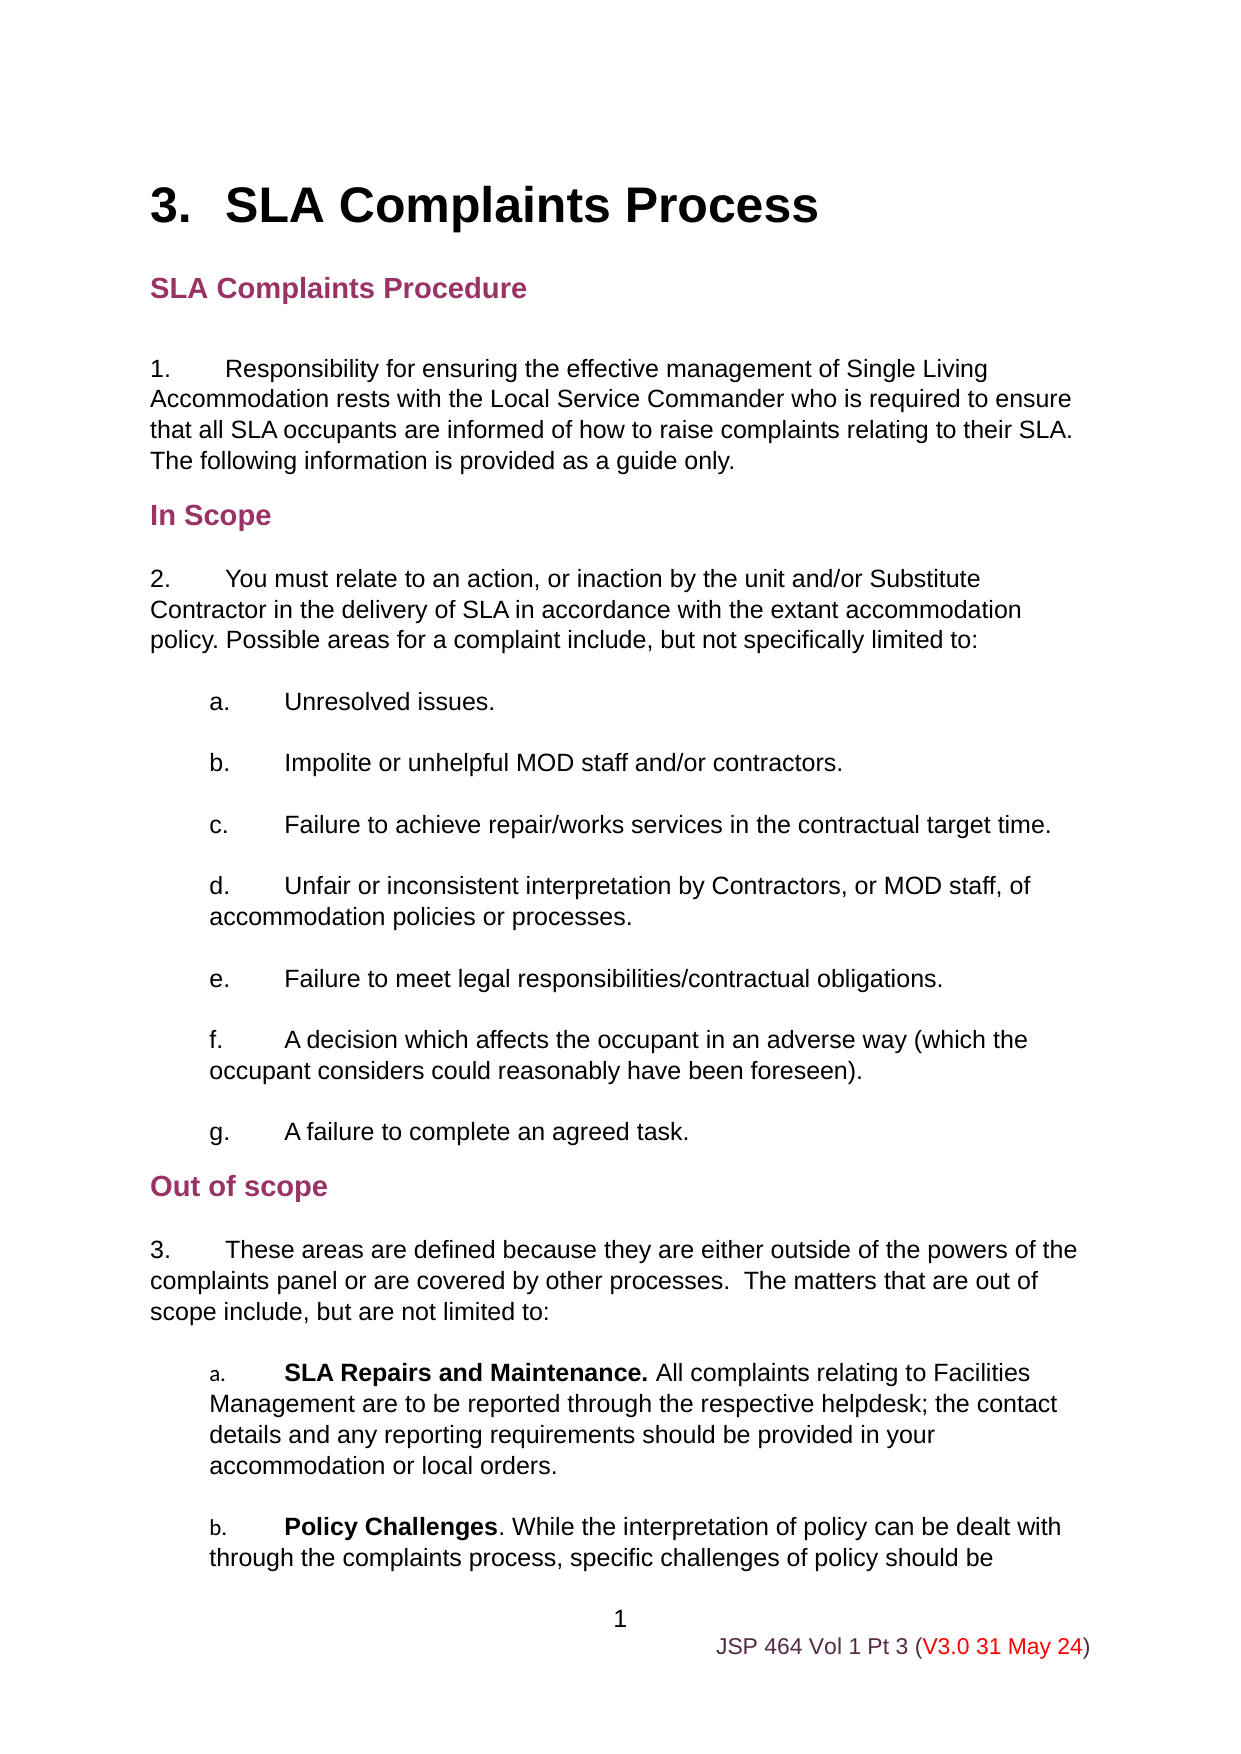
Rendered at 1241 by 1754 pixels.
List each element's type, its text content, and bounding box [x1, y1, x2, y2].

list SLA Repairs and Maintenance. All complaints relating to Facilities Management are to be reported through the respective helpdesk; the contact details and any reporting requirements should be provided in your accommodation or local orders. [209, 1358, 1090, 1479]
list These areas are defined because they are either outside of the powers of the complaints panel or are covered by other processes. The matters that are out of scope include, but are not limited to: [150, 1235, 1090, 1326]
list A failure to complete an agreed task. [209, 1117, 1090, 1146]
list Policy Challenges. While the interpretation of policy can be dealt with through the complaints process, specific challenges of policy should be submitted through the chain of command to the appropriate single Service Accommodation Colonel. [209, 1512, 1090, 1572]
list Failure to achieve repair/works services in the contractual target time. [209, 810, 1090, 839]
subtitle In Scope [150, 497, 1090, 531]
subtitle SLA Complaints Procedure [150, 271, 1090, 305]
list Failure to meet legal responsibilities/contractual obligations. [209, 963, 1090, 992]
list Responsibility for ensuring the effective management of Single Living Accommodation rests with the Local Service Commander who is required to ensure that all SLA occupants are informed of how to raise complaints relating to their SLA. The following information is provided as a guide only. [150, 354, 1090, 475]
subtitle Out of scope [150, 1169, 1090, 1202]
subtitle SLA Complaints Process [150, 175, 1090, 232]
list Unresolved issues. [209, 687, 1090, 716]
list You must relate to an action, or inaction by the unit and/or Substitute Contractor in the delivery of SLA in accordance with the extant accommodation policy. Possible areas for a complaint include, but not specifically limited to: [150, 564, 1090, 654]
list Unfair or inconsistent interpretation by Contractors, or MOD staff, of accommodation policies or processes. [209, 871, 1090, 931]
list A decision which affects the occupant in an adverse way (which the occupant considers could reasonably have been foreseen). [209, 1025, 1090, 1084]
list Impolite or unhelpful MOD staff and/or contractors. [209, 748, 1090, 777]
